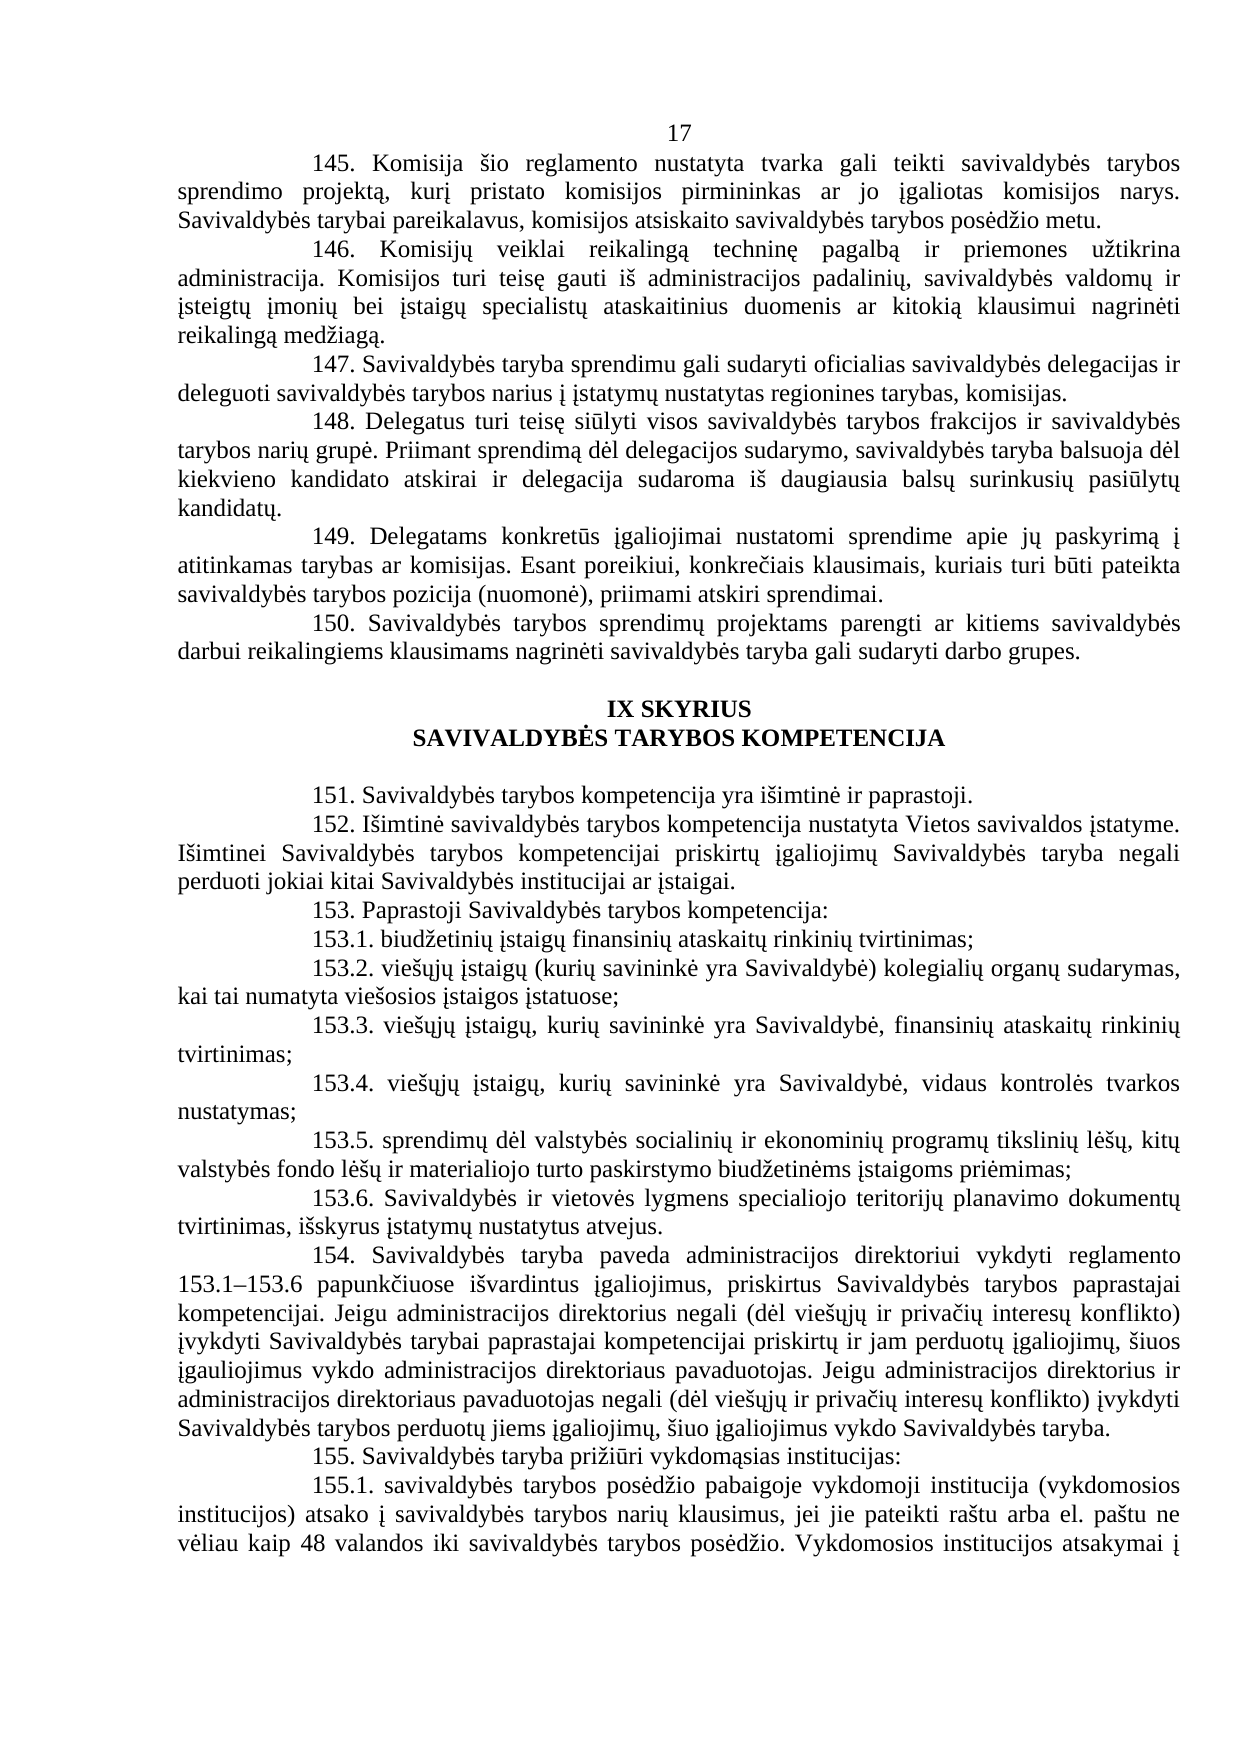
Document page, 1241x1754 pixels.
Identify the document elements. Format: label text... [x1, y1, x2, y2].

text 153.3. viešųjų įstaigų, kurių savininkė yra Savivaldybė, finansinių ataskaitų rinkinių tvirtinimas; [177, 1010, 1181, 1068]
text 155.1. savivaldybės tarybos posėdžio pabaigoje vykdomoji institucija (vykdomosios institucijos) atsako į savivaldybės tarybos narių klausimus, jei jie pateikti raštu arba el. paštu ne vėliau kaip 48 valandos iki savivaldybės tarybos posėdžio. Vykdomosios institucijos atsakymai į [177, 1470, 1181, 1556]
text IX SKYRIUS [177, 694, 1181, 723]
text 153.2. viešųjų įstaigų (kurių savininkė yra Savivaldybė) kolegialių organų sudarymas, kai tai numatyta viešosios įstaigos įstatuose; [177, 953, 1181, 1010]
text SAVIVALDYBĖS TARYBOS KOMPETENCIJA [177, 723, 1181, 751]
text 153.1. biudžetinių įstaigų finansinių ataskaitų rinkinių tvirtinimas; [177, 924, 1181, 953]
text 147. Savivaldybės taryba sprendimu gali sudaryti oficialias savivaldybės delegacijas ir deleguoti savivaldybės tarybos narius į įstatymų nustatytas regionines tarybas, komisijas. [177, 349, 1181, 406]
text 145. Komisija šio reglamento nustatyta tvarka gali teikti savivaldybės tarybos sprendimo projektą, kurį pristato komisijos pirmininkas ar jo įgaliotas komisijos narys. Savivaldybės tarybai pareikalavus, komisijos atsiskaito savivaldybės tarybos posėdžio metu. [177, 148, 1181, 234]
text 154. Savivaldybės taryba paveda administracijos direktoriui vykdyti reglamento 153.1–153.6 papunkčiuose išvardintus įgaliojimus, priskirtus Savivaldybės tarybos paprastajai kompetencijai. Jeigu administracijos direktorius negali (dėl viešųjų ir privačių interesų konflikto) įvykdyti Savivaldybės tarybai paprastajai kompetencijai priskirtų ir jam perduotų įgaliojimų, šiuos įgauliojimus vykdo administracijos direktoriaus pavaduotojas. Jeigu administracijos direktorius ir administracijos direktoriaus pavaduotojas negali (dėl viešųjų ir privačių interesų konflikto) įvykdyti Savivaldybės tarybos perduotų jiems įgaliojimų, šiuo įgaliojimus vykdo Savivaldybės taryba. [177, 1240, 1181, 1441]
text 153.5. sprendimų dėl valstybės socialinių ir ekonominių programų tikslinių lėšų, kitų valstybės fondo lėšų ir materialiojo turto paskirstymo biudžetinėms įstaigoms priėmimas; [177, 1125, 1181, 1183]
text 151. Savivaldybės tarybos kompetencija yra išimtinė ir paprastoji. [177, 780, 1181, 809]
text 155. Savivaldybės taryba prižiūri vykdomąsias institucijas: [177, 1441, 1181, 1470]
text 150. Savivaldybės tarybos sprendimų projektams parengti ar kitiems savivaldybės darbui reikalingiems klausimams nagrinėti savivaldybės taryba gali sudaryti darbo grupes. [177, 608, 1181, 665]
text 152. Išimtinė savivaldybės tarybos kompetencija nustatyta Vietos savivaldos įstatyme. Išimtinei Savivaldybės tarybos kompetencijai priskirtų įgaliojimų Savivaldybės taryba negali perduoti jokiai kitai Savivaldybės institucijai ar įstaigai. [177, 809, 1181, 895]
text 153. Paprastoji Savivaldybės tarybos kompetencija: [177, 895, 1181, 924]
text 153.4. viešųjų įstaigų, kurių savininkė yra Savivaldybė, vidaus kontrolės tvarkos nustatymas; [177, 1068, 1181, 1125]
text 148. Delegatus turi teisę siūlyti visos savivaldybės tarybos frakcijos ir savivaldybės tarybos narių grupė. Priimant sprendimą dėl delegacijos sudarymo, savivaldybės taryba balsuoja dėl kiekvieno kandidato atskirai ir delegacija sudaroma iš daugiausia balsų surinkusių pasiūlytų kandidatų. [177, 406, 1181, 521]
text 149. Delegatams konkretūs įgaliojimai nustatomi sprendime apie jų paskyrimą į atitinkamas tarybas ar komisijas. Esant poreikiui, konkrečiais klausimais, kuriais turi būti pateikta savivaldybės tarybos pozicija (nuomonė), priimami atskiri sprendimai. [177, 521, 1181, 608]
text 146. Komisijų veiklai reikalingą techninę pagalbą ir priemones užtikrina administracija. Komisijos turi teisę gauti iš administracijos padalinių, savivaldybės valdomų ir įsteigtų įmonių bei įstaigų specialistų ataskaitinius duomenis ar kitokią klausimui nagrinėti reikalingą medžiagą. [177, 234, 1181, 349]
text 153.6. Savivaldybės ir vietovės lygmens specialiojo teritorijų planavimo dokumentų tvirtinimas, išskyrus įstatymų nustatytus atvejus. [177, 1183, 1181, 1240]
